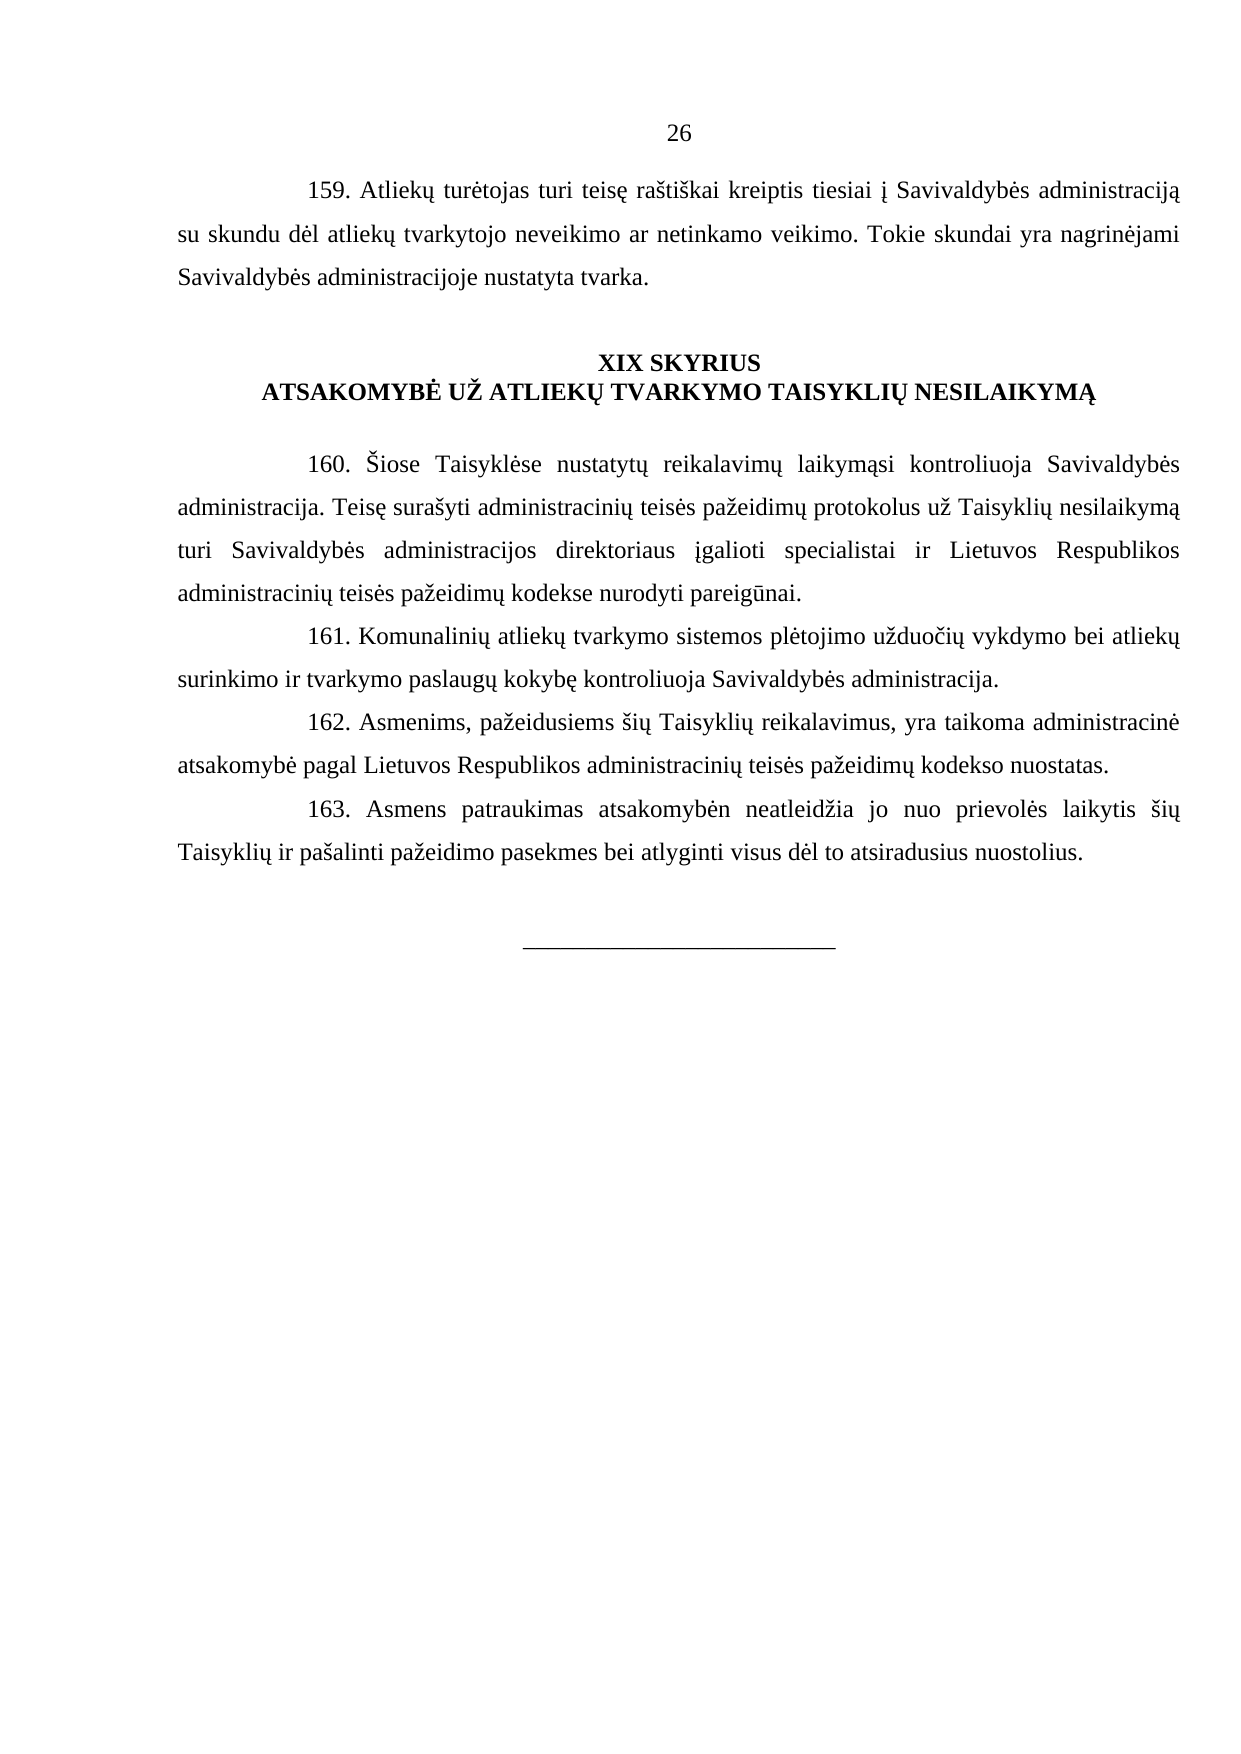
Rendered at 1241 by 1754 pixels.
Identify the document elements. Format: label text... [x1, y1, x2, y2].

text 163. Asmens patraukimas atsakomybėn neatleidžia jo nuo prievolės laikytis šių Taisyklių ir pašalinti pažeidimo pasekmes bei atlyginti visus dėl to atsiradusius nuostolius. [177, 794, 1181, 866]
text 159. Atliekų turėtojas turi teisę raštiškai kreiptis tiesiai į Savivaldybės administraciją su skundu dėl atliekų tvarkytojo neveikimo ar netinkamo veikimo. Tokie skundai yra nagrinėjami Savivaldybės administracijoje nustatyta tvarka. [177, 176, 1181, 291]
text ATSAKOMYBĖ UŽ ATLIEKŲ TVARKYMO TAISYKLIŲ NESILAIKYMĄ [177, 377, 1181, 406]
text 161. Komunalinių atliekų tvarkymo sistemos plėtojimo užduočių vykdymo bei atliekų surinkimo ir tvarkymo paslaugų kokybę kontroliuoja Savivaldybės administracija. [177, 621, 1181, 693]
text 160. Šiose Taisyklėse nustatytų reikalavimų laikymąsi kontroliuoja Savivaldybės administracija. Teisę surašyti administracinių teisės pažeidimų protokolus už Taisyklių nesilaikymą turi Savivaldybės administracijos direktoriaus įgalioti specialistai ir Lietuvos Respublikos administracinių teisės pažeidimų kodekse nurodyti pareigūnai. [177, 449, 1181, 607]
text 162. Asmenims, pažeidusiems šių Taisyklių reikalavimus, yra taikoma administracinė atsakomybė pagal Lietuvos Respublikos administracinių teisės pažeidimų kodekso nuostatas. [177, 707, 1181, 779]
text XIX SKYRIUS [177, 348, 1181, 377]
text _________________________ [177, 923, 1181, 952]
